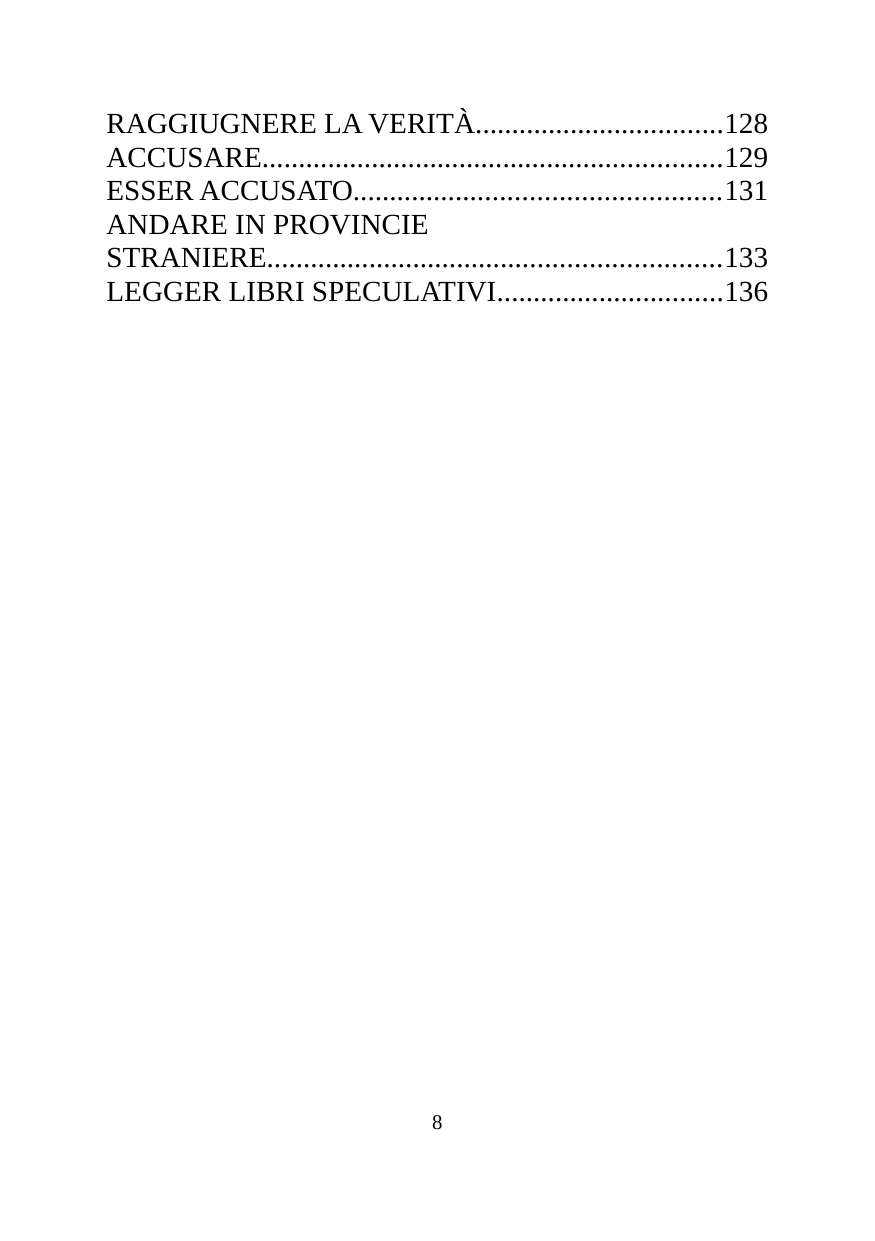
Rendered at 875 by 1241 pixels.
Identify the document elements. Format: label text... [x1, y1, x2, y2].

text RAGGIUGNERE LA VERITÀ 128 [106, 106, 768, 140]
text ESSER ACCUSATO 131 [106, 173, 768, 207]
text ANDARE IN PROVINCIE STRANIERE 133 [106, 207, 768, 274]
text ACCUSARE 129 [106, 140, 768, 173]
text LEGGER LIBRI SPECULATIVI 136 [106, 274, 768, 307]
